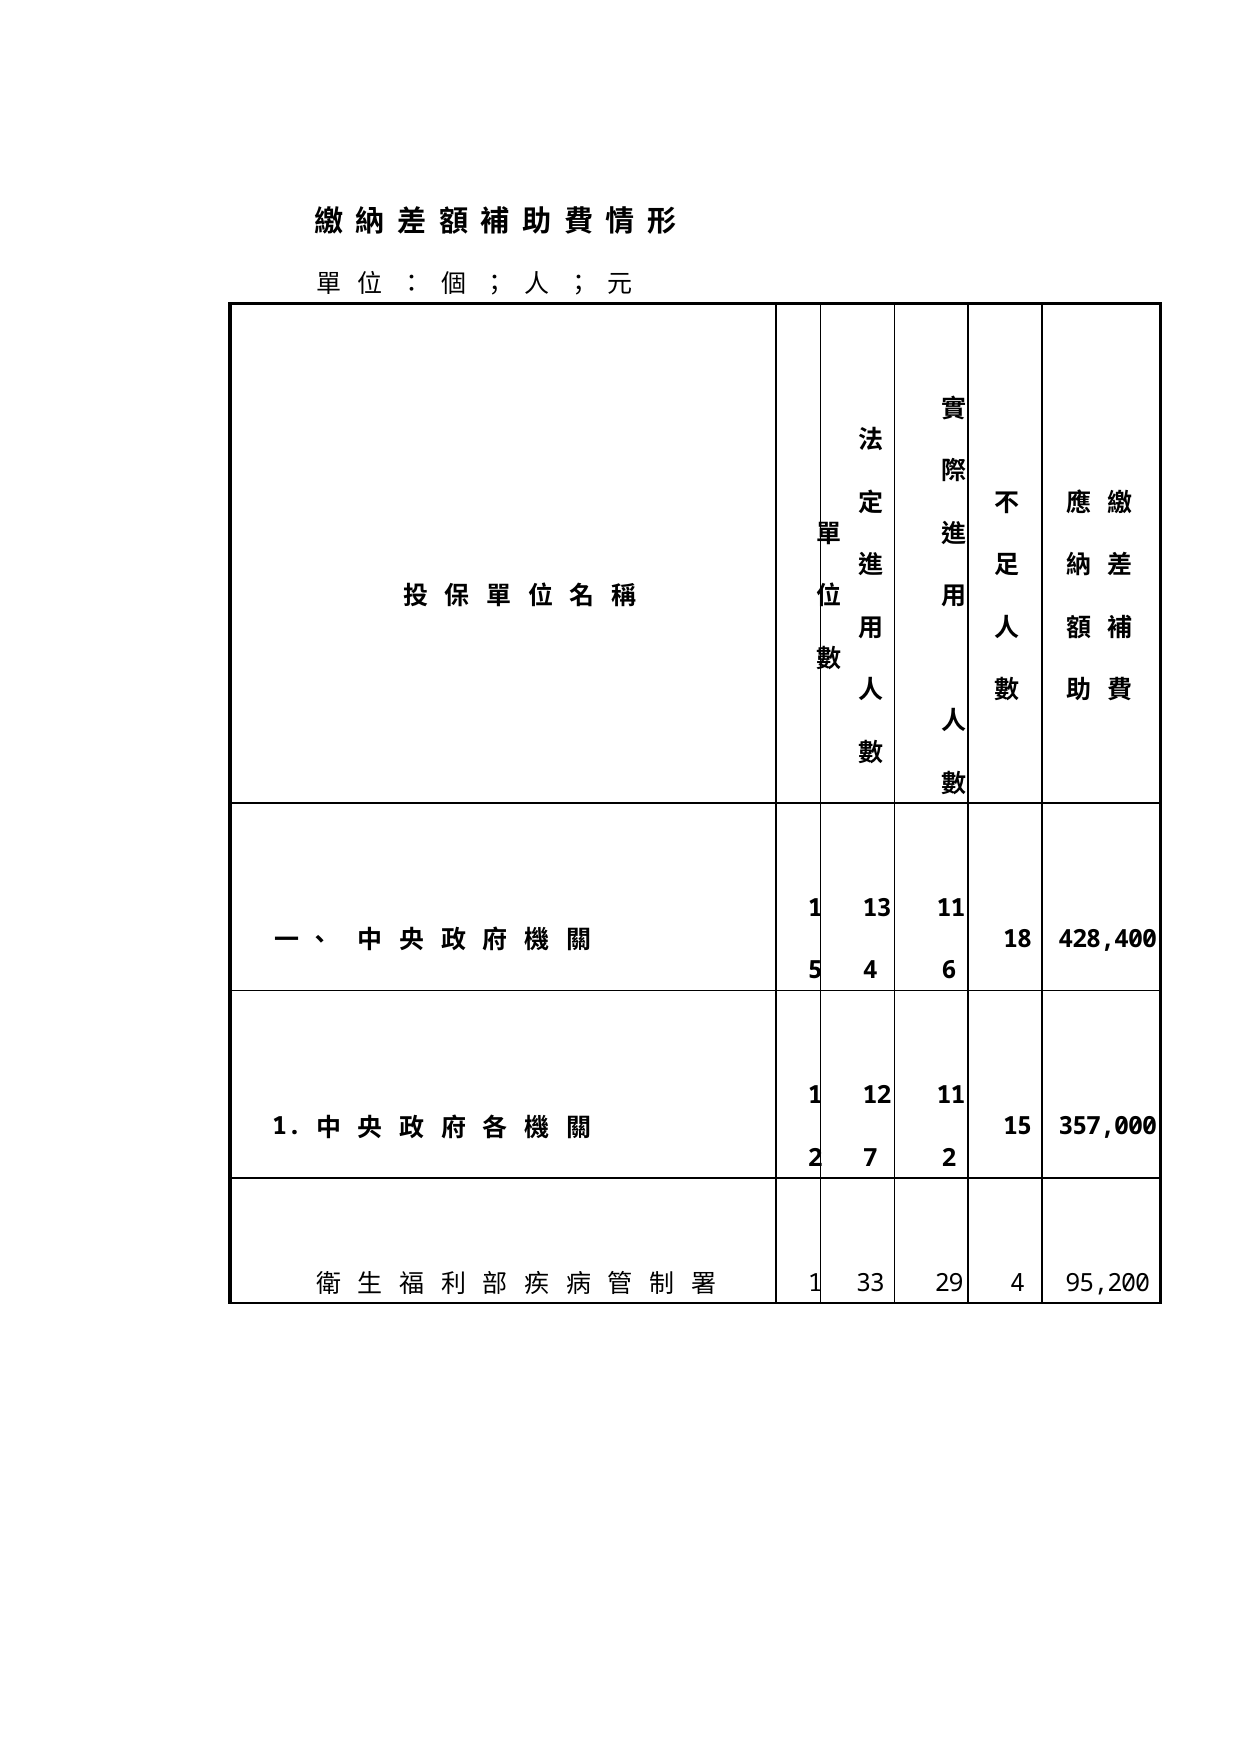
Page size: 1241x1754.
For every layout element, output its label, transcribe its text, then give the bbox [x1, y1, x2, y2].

table_header 不足 人數 [969, 305, 1041, 802]
text 繳納差額補助費情形 單位：個；人；元 [227, 177, 1102, 302]
table_cell 33 [821, 1179, 894, 1302]
table_cell 1 [777, 1179, 820, 1302]
table_header 法定 進用人數 [821, 305, 894, 802]
table_cell 15 [969, 991, 1041, 1177]
table_cell 134 [821, 804, 894, 990]
table_cell 357,000 [1043, 991, 1159, 1177]
table_cell 428,400 [1043, 804, 1159, 990]
table_cell 95,200 [1043, 1179, 1159, 1302]
table_cell 127 [821, 991, 894, 1177]
table_cell 1.中央政府各機關 [232, 991, 775, 1177]
table_cell 12 [777, 991, 820, 1177]
table_header 應繳納差額補助費 [1043, 305, 1159, 802]
table_cell 116 [895, 804, 967, 990]
table_cell 衛生福利部疾病管制署 [232, 1179, 775, 1302]
table_cell 15 [777, 804, 820, 990]
table_cell 4 [969, 1179, 1041, 1302]
table_header 投保單位名稱 [232, 305, 775, 802]
table_cell 一、中央政府機關 [232, 804, 775, 990]
table_cell 29 [895, 1179, 967, 1302]
table_cell 18 [969, 804, 1041, 990]
table_header 單 位 數 [777, 305, 820, 802]
table_header 實際進用 人數 [895, 305, 967, 802]
table_cell 112 [895, 991, 967, 1177]
